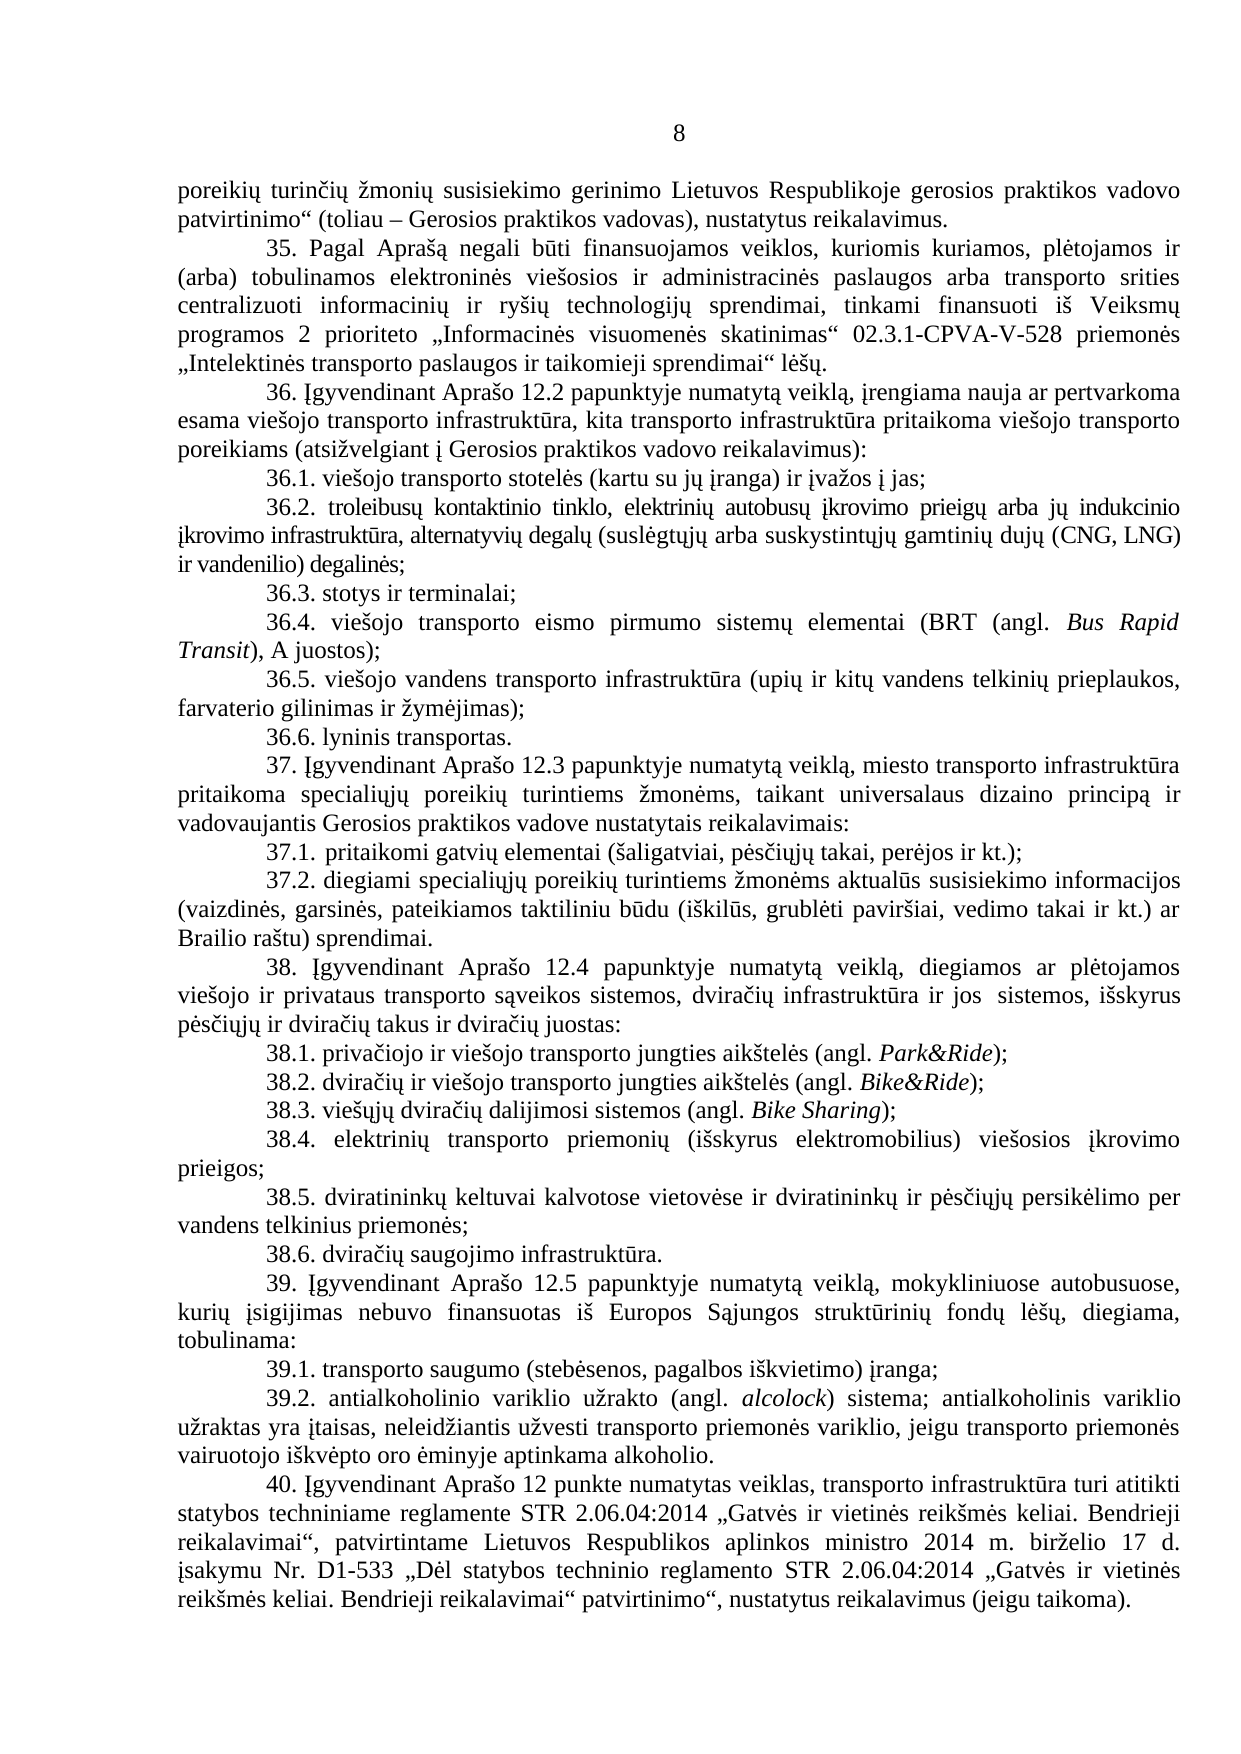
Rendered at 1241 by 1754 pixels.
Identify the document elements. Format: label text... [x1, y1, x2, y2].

text 38.3. viešųjų dviračių dalijimosi sistemos (angl. Bike Sharing); [177, 1096, 1181, 1124]
text 36.6. lyninis transportas. [177, 722, 1181, 751]
text poreikių turinčių žmonių susisiekimo gerinimo Lietuvos Respublikoje gerosios praktikos vadovo patvirtinimo“ (toliau – Gerosios praktikos vadovas), nustatytus reikalavimus. [177, 176, 1181, 233]
text 36. Įgyvendinant Aprašo 12.2 papunktyje numatytą veiklą, įrengiama nauja ar pertvarkoma esama viešojo transporto infrastruktūra, kita transporto infrastruktūra pritaikoma viešojo transporto poreikiams (atsižvelgiant į Gerosios praktikos vadovo reikalavimus): [177, 377, 1181, 463]
text 39.2. antialkoholinio variklio užrakto (angl. alcolock) sistema; antialkoholinis variklio užraktas yra įtaisas, neleidžiantis užvesti transporto priemonės variklio, jeigu transporto priemonės vairuotojo iškvėpto oro ėminyje aptinkama alkoholio. [177, 1383, 1181, 1469]
text 38.2. dviračių ir viešojo transporto jungties aikštelės (angl. Bike&Ride); [177, 1067, 1181, 1096]
text 36.4. viešojo transporto eismo pirmumo sistemų elementai (BRT (angl. Bus Rapid Transit), A juostos); [177, 607, 1181, 664]
text 37.2. diegiami specialiųjų poreikių turintiems žmonėms aktualūs susisiekimo informacijos (vaizdinės, garsinės, pateikiamos taktiliniu būdu (iškilūs, grublėti paviršiai, vedimo takai ir kt.) ar Brailio raštu) sprendimai. [177, 866, 1181, 952]
text 38.4. elektrinių transporto priemonių (išskyrus elektromobilius) viešosios įkrovimo prieigos; [177, 1124, 1181, 1182]
text 36.1. viešojo transporto stotelės (kartu su jų įranga) ir įvažos į jas; [177, 463, 1181, 492]
text 38.5. dviratininkų keltuvai kalvotose vietovėse ir dviratininkų ir pėsčiųjų persikėlimo per vandens telkinius priemonės; [177, 1182, 1181, 1239]
text 37.1. pritaikomi gatvių elementai (šaligatviai, pėsčiųjų takai, perėjos ir kt.); [177, 837, 1181, 866]
text 35. Pagal Aprašą negali būti finansuojamos veiklos, kuriomis kuriamos, plėtojamos ir (arba) tobulinamos elektroninės viešosios ir administracinės paslaugos arba transporto srities centralizuoti informacinių ir ryšių technologijų sprendimai, tinkami finansuoti iš Veiksmų programos 2 prioriteto „Informacinės visuomenės skatinimas“ 02.3.1-CPVA-V-528 priemonės „Intelektinės transporto paslaugos ir taikomieji sprendimai“ lėšų. [177, 233, 1181, 377]
text 38. Įgyvendinant Aprašo 12.4 papunktyje numatytą veiklą, diegiamos ar plėtojamos viešojo ir privataus transporto sąveikos sistemos, dviračių infrastruktūra ir jos sistemos, išskyrus pėsčiųjų ir dviračių takus ir dviračių juostas: [177, 952, 1181, 1038]
text 38.1. privačiojo ir viešojo transporto jungties aikštelės (angl. Park&Ride); [177, 1038, 1181, 1067]
text 38.6. dviračių saugojimo infrastruktūra. [177, 1239, 1181, 1268]
text 39.1. transporto saugumo (stebėsenos, pagalbos iškvietimo) įranga; [177, 1354, 1181, 1383]
text 37. Įgyvendinant Aprašo 12.3 papunktyje numatytą veiklą, miesto transporto infrastruktūra pritaikoma specialiųjų poreikių turintiems žmonėms, taikant universalaus dizaino principą ir vadovaujantis Gerosios praktikos vadove nustatytais reikalavimais: [177, 751, 1181, 837]
text 36.5. viešojo vandens transporto infrastruktūra (upių ir kitų vandens telkinių prieplaukos, farvaterio gilinimas ir žymėjimas); [177, 664, 1181, 722]
text 39. Įgyvendinant Aprašo 12.5 papunktyje numatytą veiklą, mokykliniuose autobusuose, kurių įsigijimas nebuvo finansuotas iš Europos Sąjungos struktūrinių fondų lėšų, diegiama, tobulinama: [177, 1268, 1181, 1354]
text 36.2. troleibusų kontaktinio tinklo, elektrinių autobusų įkrovimo prieigų arba jų indukcinio įkrovimo infrastruktūra, alternatyvių degalų (suslėgtųjų arba suskystintųjų gamtinių dujų (CNG, LNG) ir vandenilio) degalinės; [177, 492, 1181, 578]
text 36.3. stotys ir terminalai; [177, 578, 1181, 607]
text 40. Įgyvendinant Aprašo 12 punkte numatytas veiklas, transporto infrastruktūra turi atitikti statybos techniniame reglamente STR 2.06.04:2014 „Gatvės ir vietinės reikšmės keliai. Bendrieji reikalavimai“, patvirtintame Lietuvos Respublikos aplinkos ministro 2014 m. birželio 17 d. įsakymu Nr. D1-533 „Dėl statybos techninio reglamento STR 2.06.04:2014 „Gatvės ir vietinės reikšmės keliai. Bendrieji reikalavimai“ patvirtinimo“, nustatytus reikalavimus (jeigu taikoma). [177, 1469, 1181, 1613]
